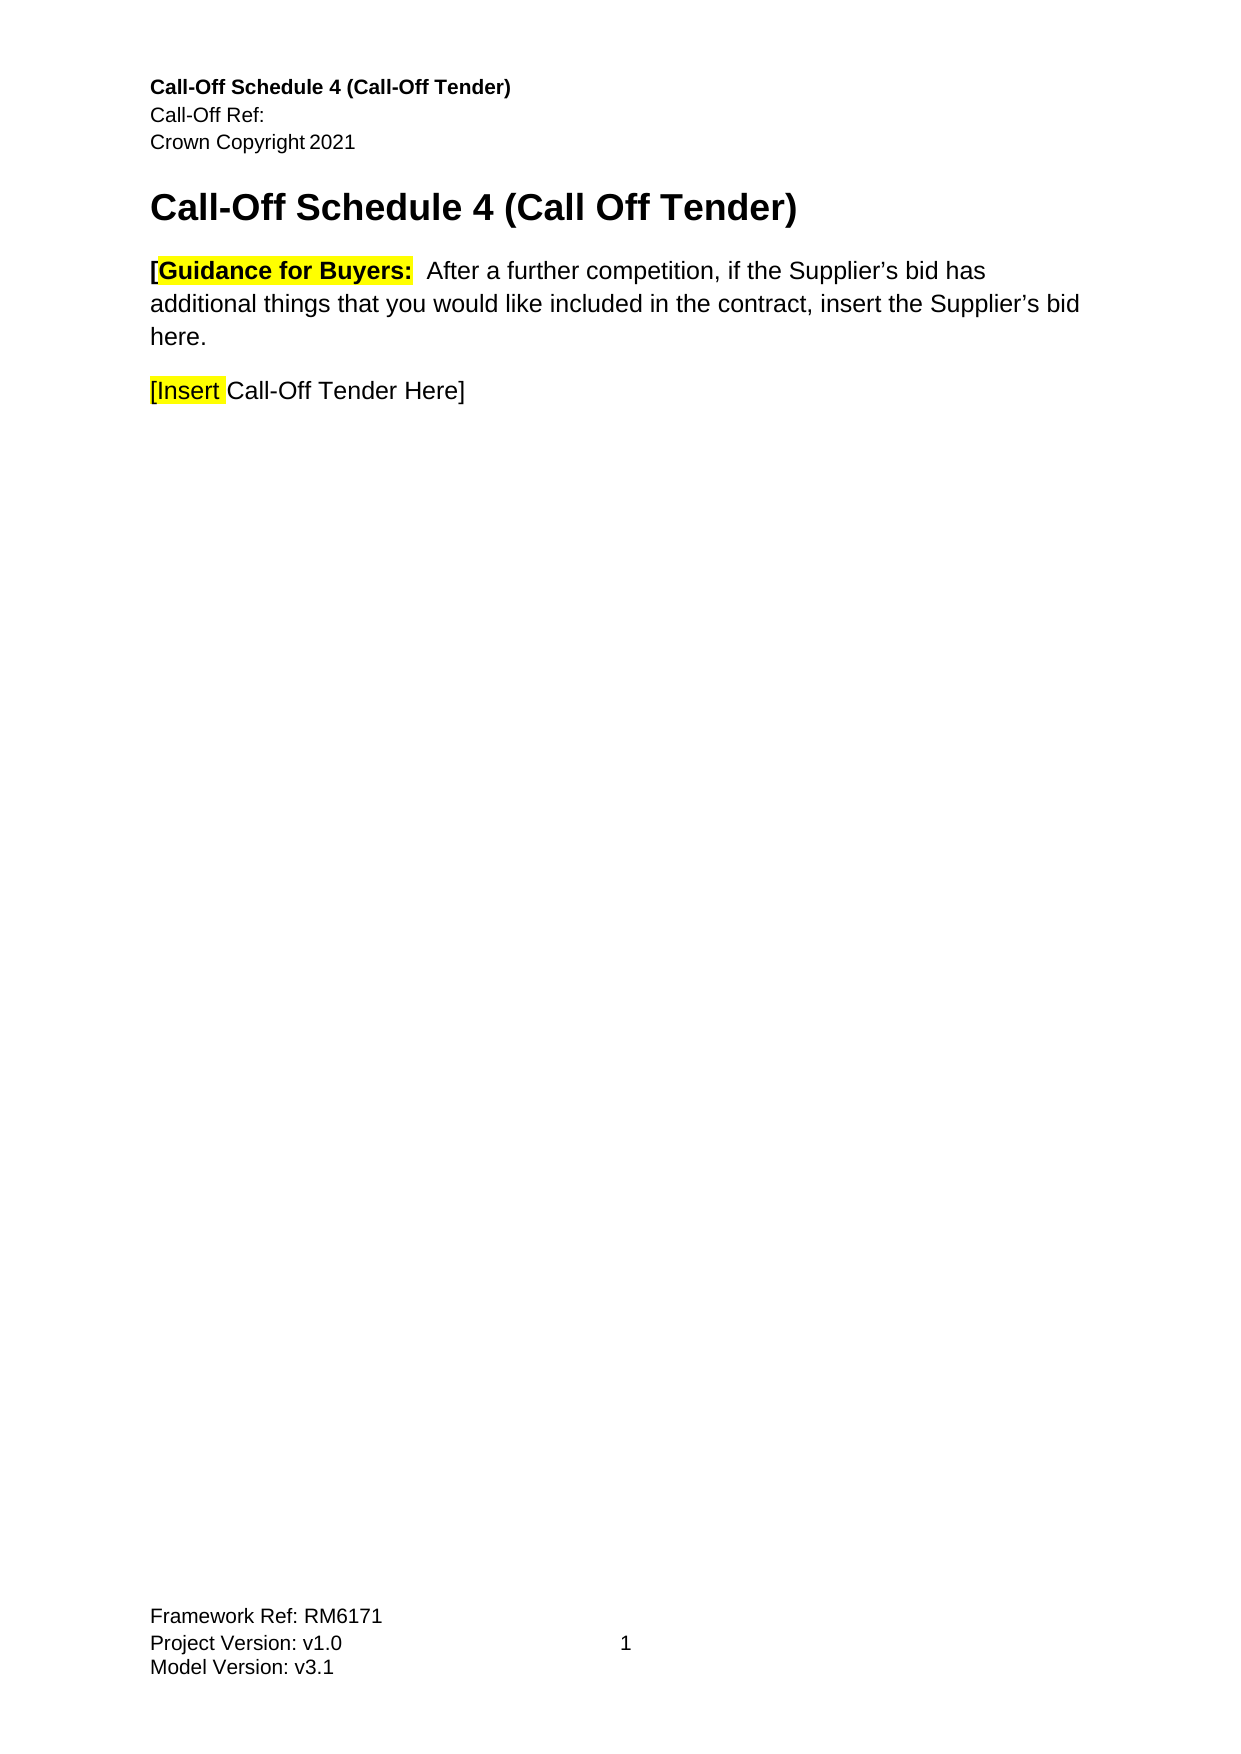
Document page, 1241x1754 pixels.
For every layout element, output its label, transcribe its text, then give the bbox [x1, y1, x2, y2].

text [Guidance for Buyers: After a further competition, if the Supplier’s bid has additional things that you would like included in the contract, insert the Supplier’s bid here. [150, 256, 1090, 351]
text Call-Off Schedule 4 (Call Off Tender) [150, 186, 1090, 229]
text [Insert Call-Off Tender Here] [150, 376, 1090, 404]
